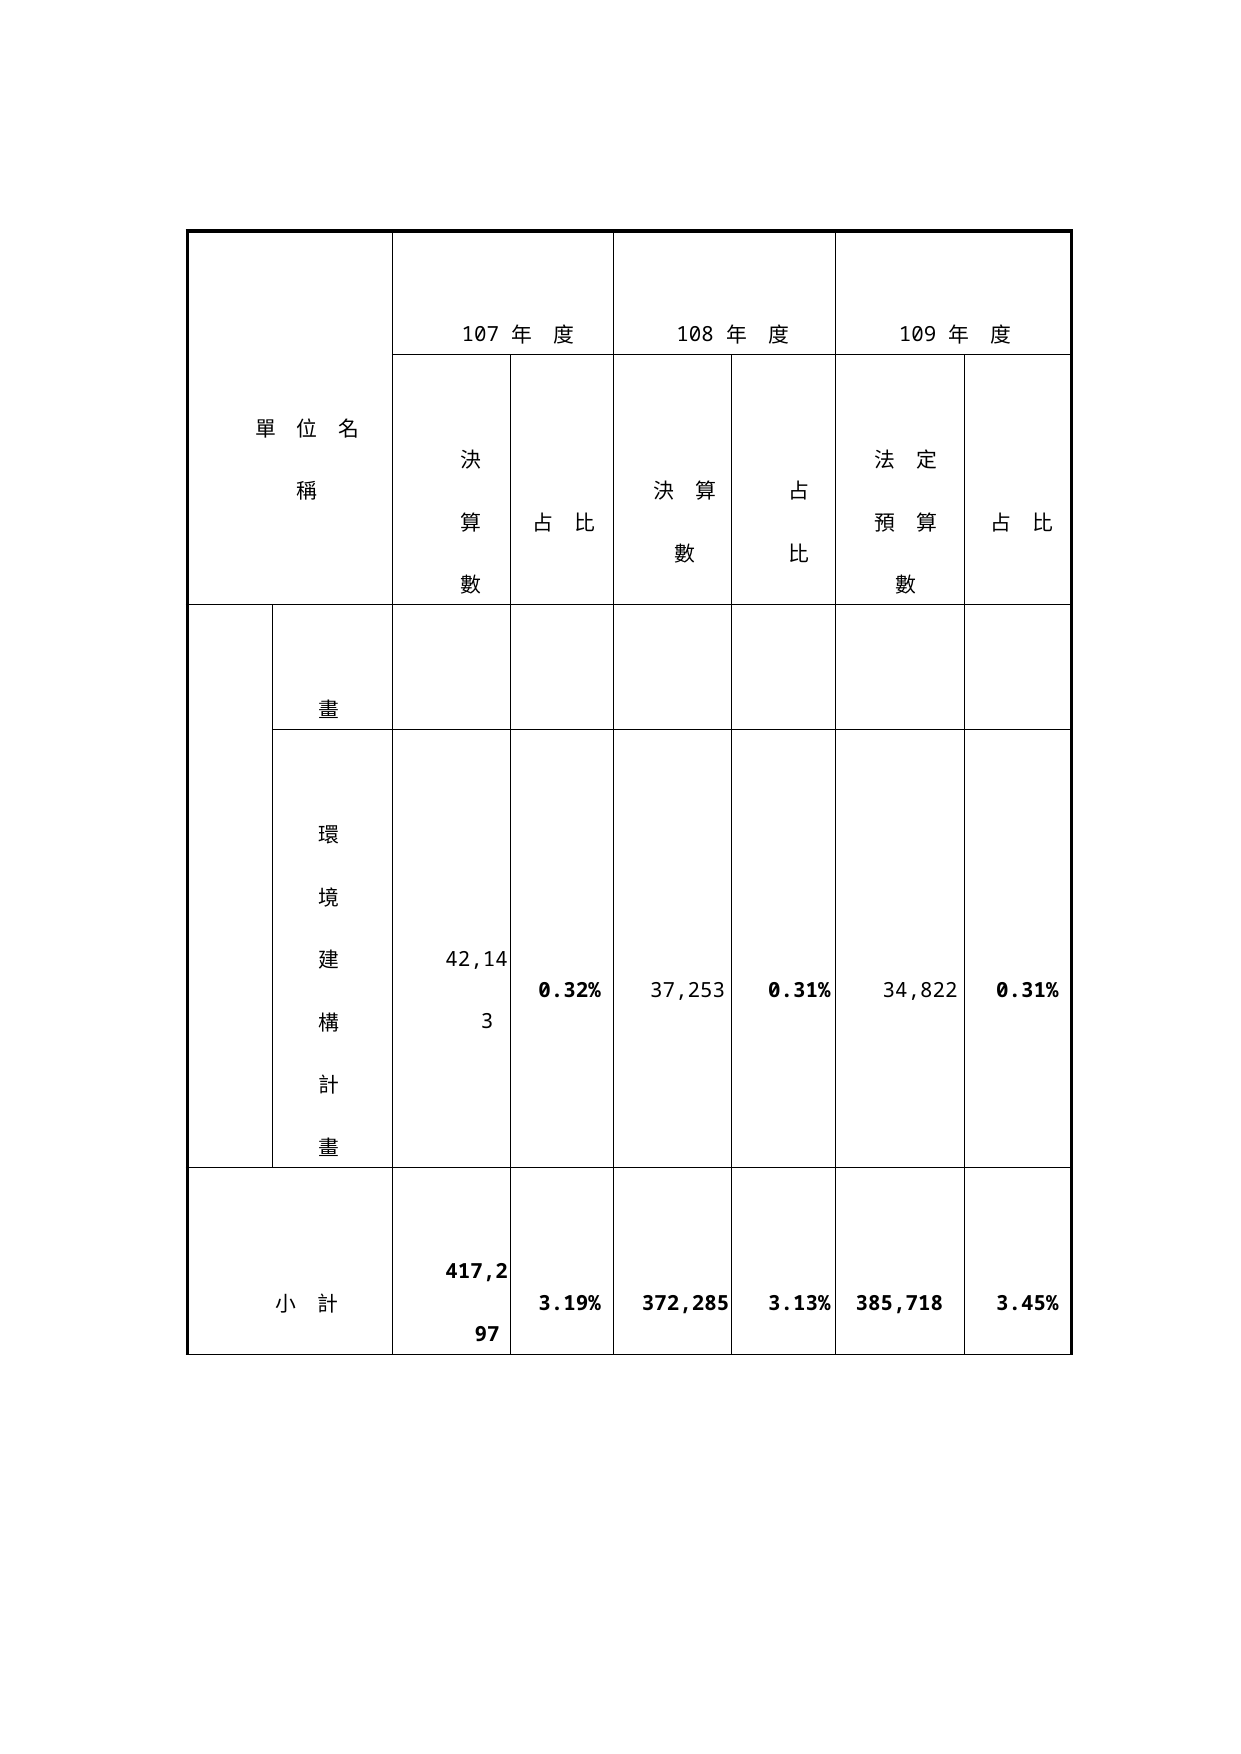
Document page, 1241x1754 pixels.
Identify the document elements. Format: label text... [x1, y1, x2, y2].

table_cell 37,253 [614, 730, 731, 1167]
table_cell 3.45% [965, 1168, 1070, 1354]
table_header 109年度 [836, 233, 1070, 354]
table_cell 決算數 [614, 355, 731, 604]
table_header 107年度 [393, 233, 613, 354]
table_cell [511, 605, 613, 729]
table_header 108年度 [614, 233, 835, 354]
table_cell 0.32% [511, 730, 613, 1167]
table_cell 34,822 [836, 730, 964, 1167]
table_cell [614, 605, 731, 729]
table_cell 畫 [273, 605, 392, 729]
table_cell 42,143 [393, 730, 510, 1167]
table_cell [189, 605, 272, 1167]
table_header 單位名稱 [189, 233, 392, 604]
table_cell 環境建構計畫 [273, 730, 392, 1167]
table_cell 占比 [965, 355, 1070, 604]
table_cell 占比 [511, 355, 613, 604]
table_cell 0.31% [732, 730, 835, 1167]
table_cell 決算數 [393, 355, 510, 604]
table_cell [965, 605, 1070, 729]
table_cell 小計 [189, 1168, 392, 1354]
table_cell 417,297 [393, 1168, 510, 1354]
table_cell 0.31% [965, 730, 1070, 1167]
table_cell 372,285 [614, 1168, 731, 1354]
table_cell [393, 605, 510, 729]
table_cell [836, 605, 964, 729]
table_cell 3.13% [732, 1168, 835, 1354]
table_cell 占比 [732, 355, 835, 604]
table_cell 3.19% [511, 1168, 613, 1354]
table_cell 385,718 [836, 1168, 964, 1354]
table_cell [732, 605, 835, 729]
table_cell 法定預算數 [836, 355, 964, 604]
